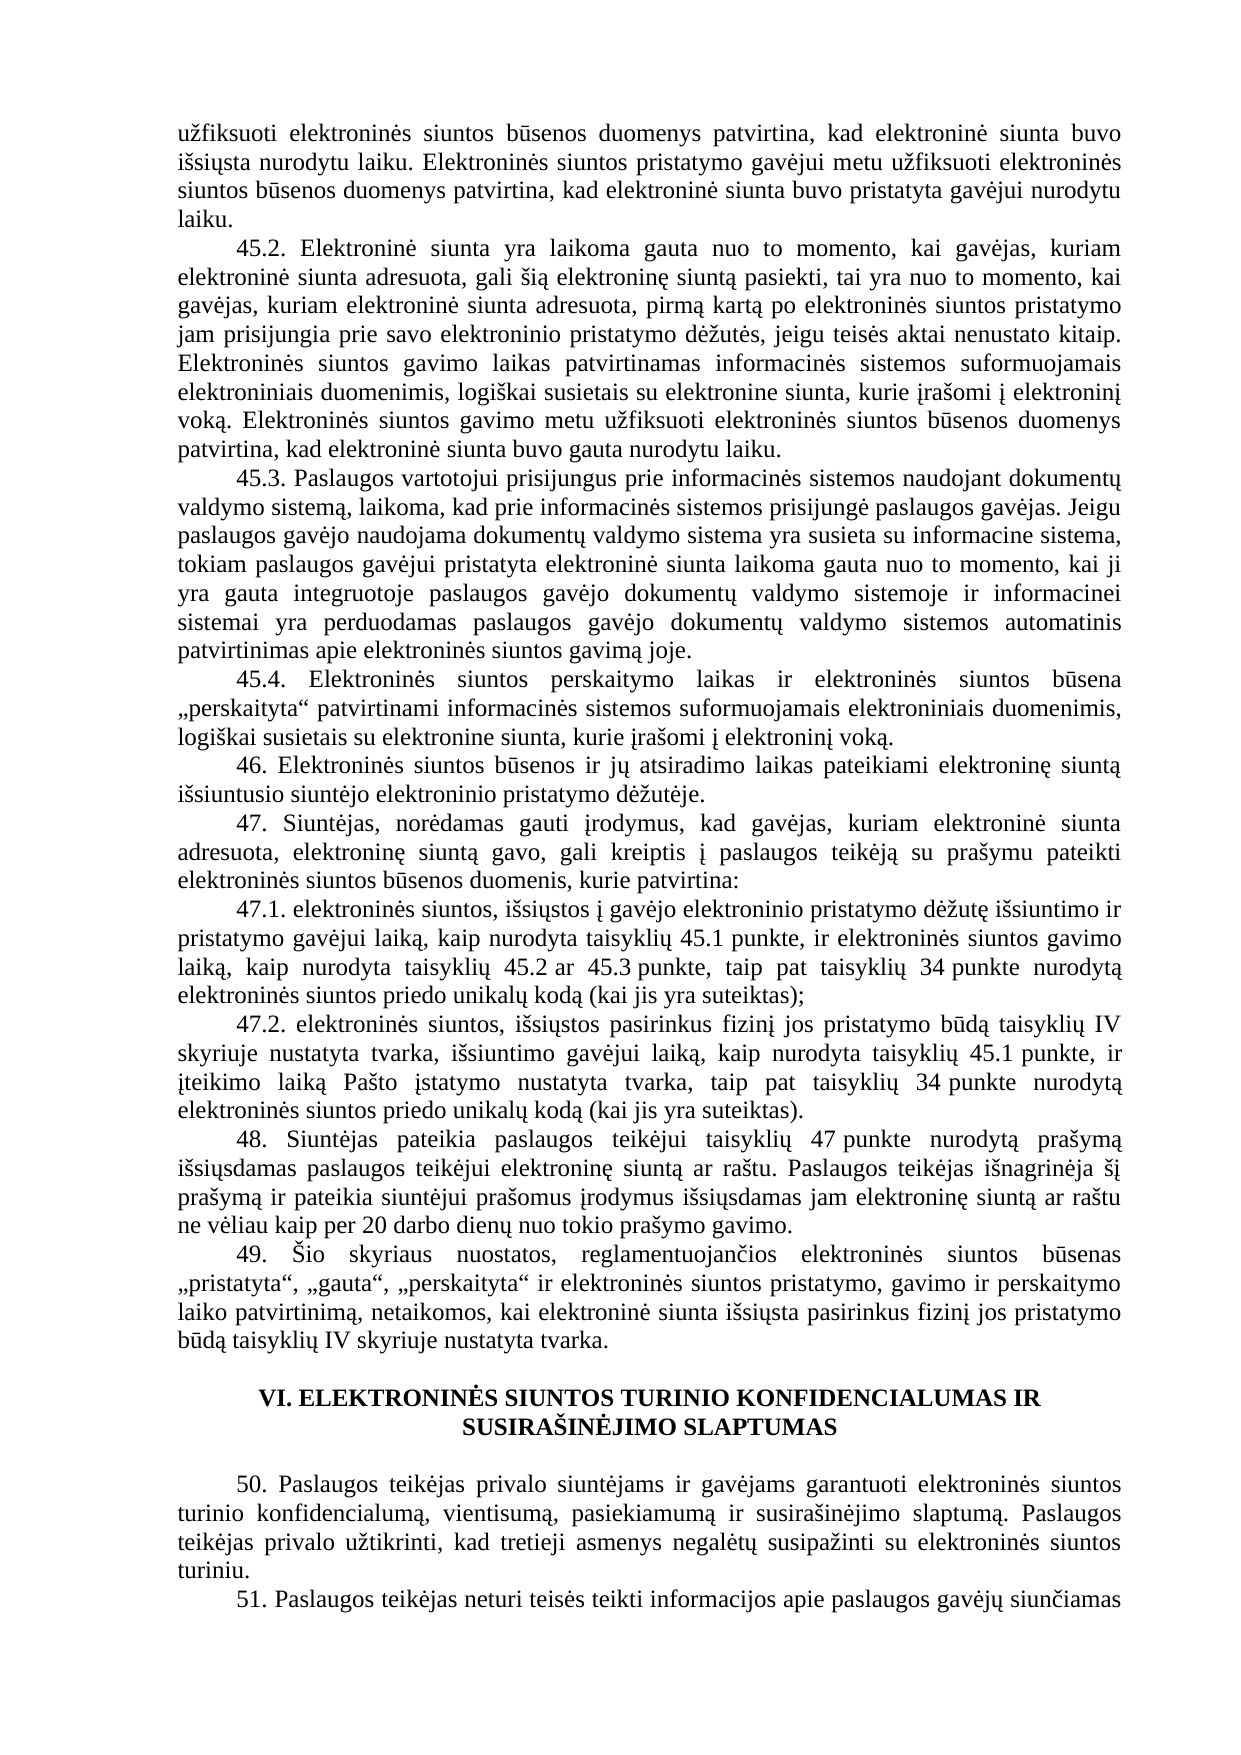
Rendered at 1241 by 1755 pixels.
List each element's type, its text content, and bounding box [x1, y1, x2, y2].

text VI. ELEKTRONINĖS SIUNTOS TURINIO KONFIDENCIALUMAS IR SUSIRAŠINĖJIMO SLAPTUMAS [177, 1383, 1122, 1441]
text 51. Paslaugos teikėjas neturi teisės teikti informacijos apie paslaugos gavėjų siunčiamas [177, 1584, 1122, 1613]
text 46. Elektroninės siuntos būsenos ir jų atsiradimo laikas pateikiami elektroninę siuntą išsiuntusio siuntėjo elektroninio pristatymo dėžutėje. [177, 751, 1122, 808]
text 45.3. Paslaugos vartotojui prisijungus prie informacinės sistemos naudojant dokumentų valdymo sistemą, laikoma, kad prie informacinės sistemos prisijungė paslaugos gavėjas. Jeigu paslaugos gavėjo naudojama dokumentų valdymo sistema yra susieta su informacine sistema, tokiam paslaugos gavėjui pristatyta elektroninė siunta laikoma gauta nuo to momento, kai ji yra gauta integruotoje paslaugos gavėjo dokumentų valdymo sistemoje ir informacinei sistemai yra perduodamas paslaugos gavėjo dokumentų valdymo sistemos automatinis patvirtinimas apie elektroninės siuntos gavimą joje. [177, 463, 1122, 664]
text 47. Siuntėjas, norėdamas gauti įrodymus, kad gavėjas, kuriam elektroninė siunta adresuota, elektroninę siuntą gavo, gali kreiptis į paslaugos teikėją su prašymu pateikti elektroninės siuntos būsenos duomenis, kurie patvirtina: [177, 808, 1122, 894]
text 50. Paslaugos teikėjas privalo siuntėjams ir gavėjams garantuoti elektroninės siuntos turinio konfidencialumą, vientisumą, pasiekiamumą ir susirašinėjimo slaptumą. Paslaugos teikėjas privalo užtikrinti, kad tretieji asmenys negalėtų susipažinti su elektroninės siuntos turiniu. [177, 1469, 1122, 1584]
text 47.1. elektroninės siuntos, išsiųstos į gavėjo elektroninio pristatymo dėžutę išsiuntimo ir pristatymo gavėjui laiką, kaip nurodyta taisyklių 45.1 punkte, ir elektroninės siuntos gavimo laiką, kaip nurodyta taisyklių 45.2 ar 45.3 punkte, taip pat taisyklių 34 punkte nurodytą elektroninės siuntos priedo unikalų kodą (kai jis yra suteiktas); [177, 894, 1122, 1009]
text 48. Siuntėjas pateikia paslaugos teikėjui taisyklių 47 punkte nurodytą prašymą išsiųsdamas paslaugos teikėjui elektroninę siuntą ar raštu. Paslaugos teikėjas išnagrinėja šį prašymą ir pateikia siuntėjui prašomus įrodymus išsiųsdamas jam elektroninę siuntą ar raštu ne vėliau kaip per 20 darbo dienų nuo tokio prašymo gavimo. [177, 1124, 1122, 1239]
text užfiksuoti elektroninės siuntos būsenos duomenys patvirtina, kad elektroninė siunta buvo išsiųsta nurodytu laiku. Elektroninės siuntos pristatymo gavėjui metu užfiksuoti elektroninės siuntos būsenos duomenys patvirtina, kad elektroninė siunta buvo pristatyta gavėjui nurodytu laiku. [177, 118, 1122, 233]
text 45.2. Elektroninė siunta yra laikoma gauta nuo to momento, kai gavėjas, kuriam elektroninė siunta adresuota, gali šią elektroninę siuntą pasiekti, tai yra nuo to momento, kai gavėjas, kuriam elektroninė siunta adresuota, pirmą kartą po elektroninės siuntos pristatymo jam prisijungia prie savo elektroninio pristatymo dėžutės, jeigu teisės aktai nenustato kitaip. Elektroninės siuntos gavimo laikas patvirtinamas informacinės sistemos suformuojamais elektroniniais duomenimis, logiškai susietais su elektronine siunta, kurie įrašomi į elektroninį voką. Elektroninės siuntos gavimo metu užfiksuoti elektroninės siuntos būsenos duomenys patvirtina, kad elektroninė siunta buvo gauta nurodytu laiku. [177, 233, 1122, 463]
text 47.2. elektroninės siuntos, išsiųstos pasirinkus fizinį jos pristatymo būdą taisyklių IV skyriuje nustatyta tvarka, išsiuntimo gavėjui laiką, kaip nurodyta taisyklių 45.1 punkte, ir įteikimo laiką Pašto įstatymo nustatyta tvarka, taip pat taisyklių 34 punkte nurodytą elektroninės siuntos priedo unikalų kodą (kai jis yra suteiktas). [177, 1009, 1122, 1124]
text 45.4. Elektroninės siuntos perskaitymo laikas ir elektroninės siuntos būsena „perskaityta“ patvirtinami informacinės sistemos suformuojamais elektroniniais duomenimis, logiškai susietais su elektronine siunta, kurie įrašomi į elektroninį voką. [177, 664, 1122, 751]
text 49. Šio skyriaus nuostatos, reglamentuojančios elektroninės siuntos būsenas „pristatyta“, „gauta“, „perskaityta“ ir elektroninės siuntos pristatymo, gavimo ir perskaitymo laiko patvirtinimą, netaikomos, kai elektroninė siunta išsiųsta pasirinkus fizinį jos pristatymo būdą taisyklių IV skyriuje nustatyta tvarka. [177, 1239, 1122, 1354]
